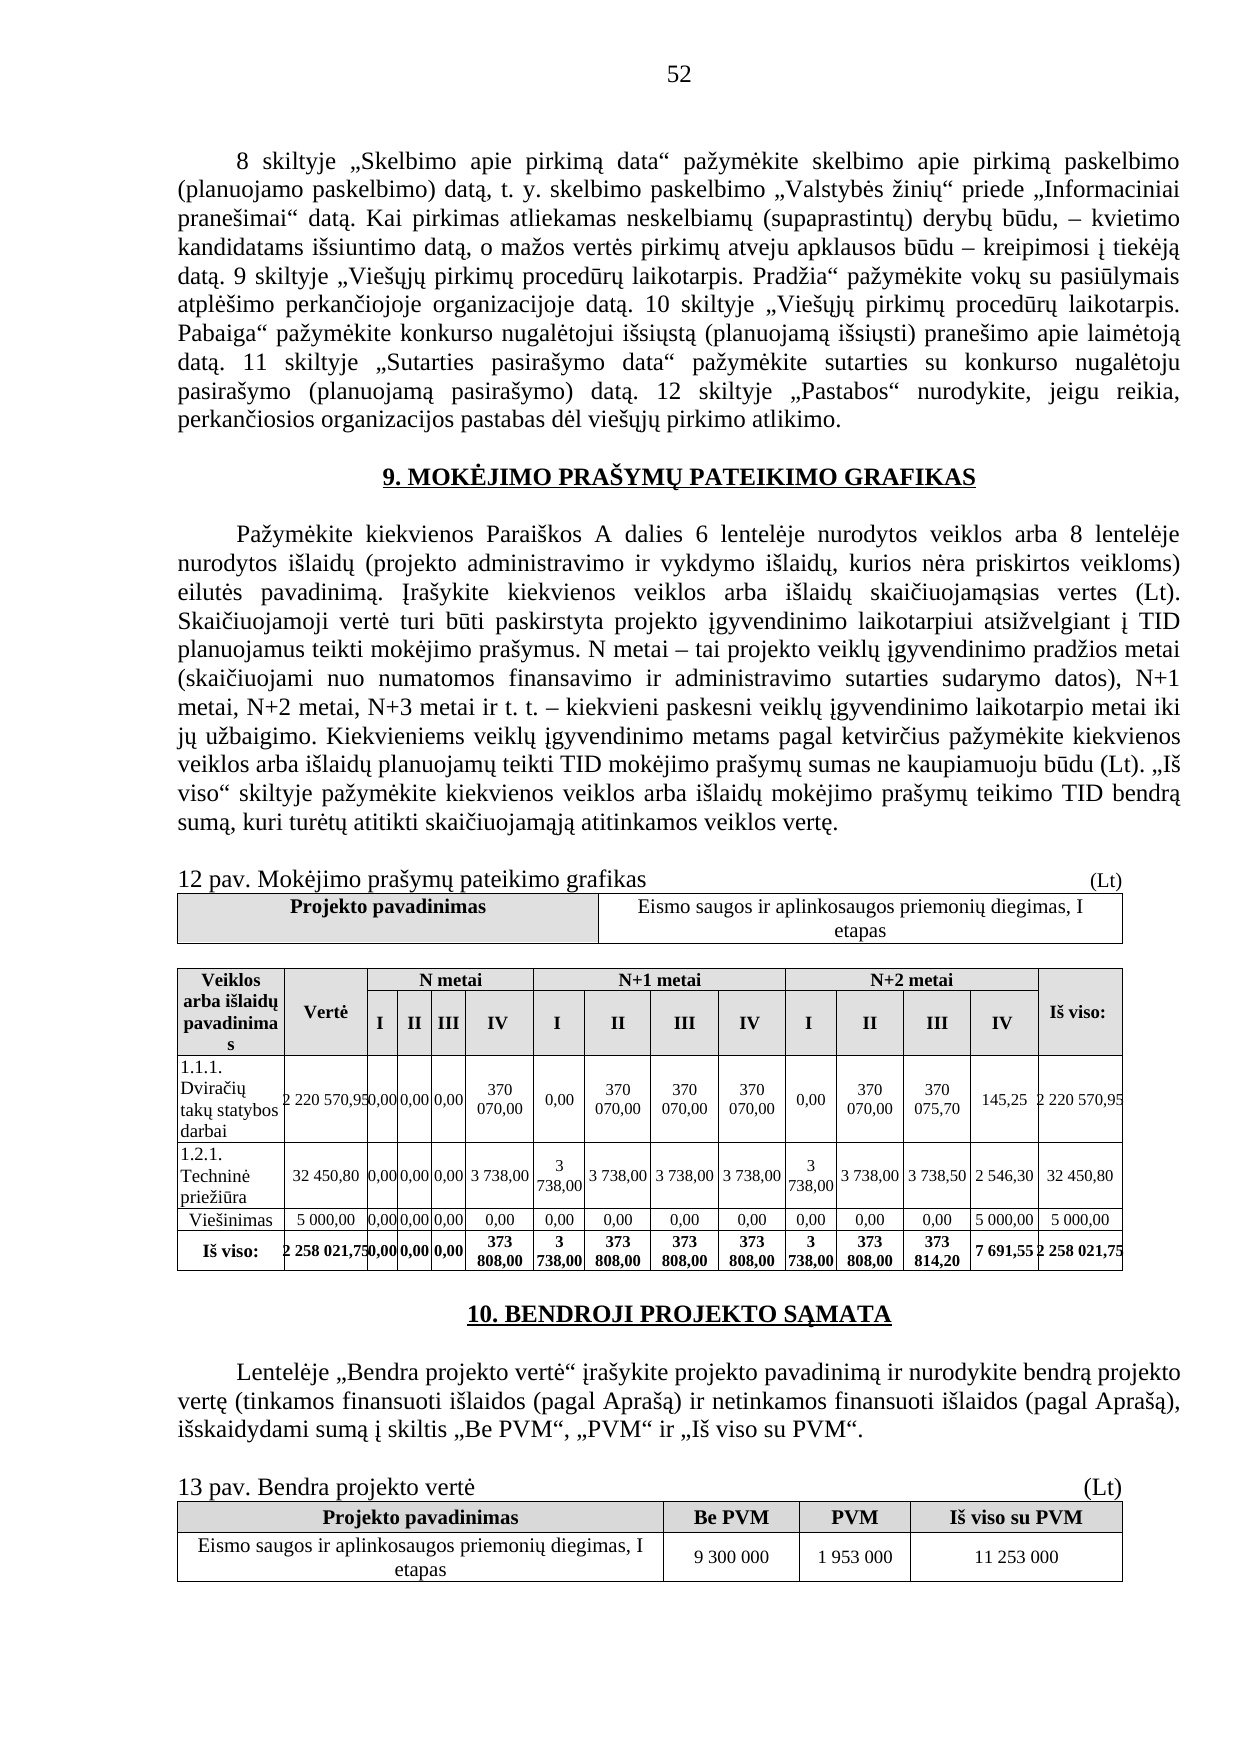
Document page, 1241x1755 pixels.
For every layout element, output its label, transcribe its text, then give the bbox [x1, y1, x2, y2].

table_cell 145,25 [971, 1056, 1038, 1142]
text 8 skiltyje „Skelbimo apie pirkimą data“ pažymėkite skelbimo apie pirkimą paskelbimo (planuojamo paskelbimo) datą, t. y. skelbimo paskelbimo „Valstybės žinių“ priede „Informaciniai pranešimai“ datą. Kai pirkimas atliekamas neskelbiamų (supaprastintų) derybų būdu, – kvietimo kandidatams išsiuntimo datą, o mažos vertės pirkimų atveju apklausos būdu – kreipimosi į tiekėją datą. 9 skiltyje „Viešųjų pirkimų procedūrų laikotarpis. Pradžia“ pažymėkite vokų su pasiūlymais atplėšimo perkančiojoje organizacijoje datą. 10 skiltyje „Viešųjų pirkimų procedūrų laikotarpis. Pabaiga“ pažymėkite konkurso nugalėtojui išsiųstą (planuojamą išsiųsti) pranešimo apie laimėtoją datą. 11 skiltyje „Sutarties pasirašymo data“ pažymėkite sutarties su konkurso nugalėtoju pasirašymo (planuojamą pasirašymo) datą. 12 skiltyje „Pastabos“ nurodykite, jeigu reikia, perkančiosios organizacijos pastabas dėl viešųjų pirkimo atlikimo. [177, 146, 1181, 433]
table_cell 3 738,00 [719, 1143, 785, 1208]
text 9. MOKĖJIMO PRAŠYMŲ PATEIKIMO GRAFIKAS [177, 462, 1181, 491]
table_cell IV [719, 991, 785, 1055]
table_cell 0,00 [904, 1209, 970, 1230]
table_header Vertė [285, 969, 367, 1055]
table_cell 0,00 [368, 1209, 397, 1230]
table_cell 370 070,00 [651, 1056, 718, 1142]
table_cell 0,00 [368, 1143, 397, 1208]
table_cell 373 808,00 [837, 1231, 903, 1270]
table_cell 373 814,20 [904, 1231, 970, 1270]
text Lentelėje „Bendra projekto vertė“ įrašykite projekto pavadinimą ir nurodykite bendrą projekto vertę (tinkamos finansuoti išlaidos (pagal Aprašą) ir netinkamos finansuoti išlaidos (pagal Aprašą), išskaidydami sumą į skiltis „Be PVM“, „PVM“ ir „Iš viso su PVM“. [177, 1357, 1181, 1443]
table_cell I [368, 991, 397, 1055]
table_cell 370 070,00 [585, 1056, 650, 1142]
table_cell Iš viso: [178, 1231, 284, 1270]
table_cell 3 738,00 [786, 1143, 836, 1208]
table_cell 3 738,00 [534, 1231, 584, 1270]
table_header N metai [368, 969, 533, 990]
table_header PVM [800, 1502, 910, 1532]
table_header Iš viso: [1039, 969, 1122, 1055]
table_cell 11 253 000 [911, 1533, 1122, 1581]
table_cell 3 738,00 [837, 1143, 903, 1208]
table_cell Eismo saugos ir aplinkosaugos priemonių diegimas, I etapas [178, 1533, 663, 1581]
table_cell 7 691,55 [971, 1231, 1038, 1270]
table_cell 0,00 [432, 1209, 465, 1230]
table_cell 1.2.1. Techninė priežiūra [178, 1143, 284, 1208]
table_cell 0,00 [534, 1056, 584, 1142]
table_cell Viešinimas [178, 1209, 284, 1230]
text 10. BENDROJI PROJEKTO SĄMATA [177, 1299, 1181, 1328]
table_cell 373 808,00 [585, 1231, 650, 1270]
table_header Iš viso su PVM [911, 1502, 1122, 1532]
table_cell 0,00 [466, 1209, 533, 1230]
table_cell 3 738,00 [585, 1143, 650, 1208]
table_cell II [398, 991, 431, 1055]
table_cell 3 738,50 [904, 1143, 970, 1208]
table_cell 32 450,80 [1039, 1143, 1122, 1208]
table_cell 5 000,00 [1039, 1209, 1122, 1230]
table_cell 0,00 [837, 1209, 903, 1230]
table_cell 373 808,00 [651, 1231, 718, 1270]
table_cell III [904, 991, 970, 1055]
table_header Projekto pavadinimas [178, 894, 598, 942]
table_cell 0,00 [585, 1209, 650, 1230]
table_cell 373 808,00 [719, 1231, 785, 1270]
table_cell II [585, 991, 650, 1055]
table_cell 1.1.1. Dviračių takų statybos darbai [178, 1056, 284, 1142]
table_cell 370 070,00 [466, 1056, 533, 1142]
table_cell II [837, 991, 903, 1055]
table_cell 5 000,00 [971, 1209, 1038, 1230]
table_cell 2 546,30 [971, 1143, 1038, 1208]
table_cell 0,00 [651, 1209, 718, 1230]
table_cell 0,00 [432, 1231, 465, 1270]
table_cell I [534, 991, 584, 1055]
table_cell 3 738,00 [466, 1143, 533, 1208]
table_header Projekto pavadinimas [178, 1502, 663, 1532]
table_cell I [786, 991, 836, 1055]
table_header N+1 metai [534, 969, 785, 990]
table_cell 370 075,70 [904, 1056, 970, 1142]
table_cell 3 738,00 [786, 1231, 836, 1270]
table_cell 0,00 [398, 1231, 431, 1270]
table_cell III [651, 991, 718, 1055]
table_cell 2 258 021,75 [1039, 1231, 1122, 1270]
table_cell 0,00 [398, 1143, 431, 1208]
table_cell 0,00 [786, 1056, 836, 1142]
table_cell 1 953 000 [800, 1533, 910, 1581]
table_cell 0,00 [432, 1056, 465, 1142]
table_cell 0,00 [368, 1056, 397, 1142]
table_cell 9 300 000 [664, 1533, 799, 1581]
table_cell 0,00 [432, 1143, 465, 1208]
text 13 pav. Bendra projekto vertė (Lt) [177, 1472, 1181, 1501]
table_cell 0,00 [398, 1209, 431, 1230]
table_cell 0,00 [398, 1056, 431, 1142]
table_cell 0,00 [786, 1209, 836, 1230]
table_cell 0,00 [368, 1231, 397, 1270]
table_cell 3 738,00 [651, 1143, 718, 1208]
table_cell 370 070,00 [719, 1056, 785, 1142]
table_cell 370 070,00 [837, 1056, 903, 1142]
table_header Be PVM [664, 1502, 799, 1532]
table_cell 5 000,00 [285, 1209, 367, 1230]
table_cell IV [466, 991, 533, 1055]
table_cell 2 220 570,95 [1039, 1056, 1122, 1142]
table_header Eismo saugos ir aplinkosaugos priemonių diegimas, I etapas [599, 894, 1122, 942]
table_cell 2 258 021,75 [285, 1231, 367, 1270]
table_cell 373 808,00 [466, 1231, 533, 1270]
table_cell III [432, 991, 465, 1055]
table_cell 2 220 570,95 [285, 1056, 367, 1142]
table_cell 0,00 [534, 1209, 584, 1230]
table_cell 32 450,80 [285, 1143, 367, 1208]
table_cell IV [971, 991, 1038, 1055]
table_header Veiklos arba išlaidų pavadinimas [178, 969, 284, 1055]
text 12 pav. Mokėjimo prašymų pateikimo grafikas (Lt) [177, 864, 1181, 893]
table_cell 0,00 [719, 1209, 785, 1230]
table_cell 3 738,00 [534, 1143, 584, 1208]
table_header N+2 metai [786, 969, 1038, 990]
text Pažymėkite kiekvienos Paraiškos A dalies 6 lentelėje nurodytos veiklos arba 8 lentelėje nurodytos išlaidų (projekto administravimo ir vykdymo išlaidų, kurios nėra priskirtos veikloms) eilutės pavadinimą. Įrašykite kiekvienos veiklos arba išlaidų skaičiuojamąsias vertes (Lt). Skaičiuojamoji vertė turi būti paskirstyta projekto įgyvendinimo laikotarpiui atsižvelgiant į TID planuojamus teikti mokėjimo prašymus. N metai – tai projekto veiklų įgyvendinimo pradžios metai (skaičiuojami nuo numatomos finansavimo ir administravimo sutarties sudarymo datos), N+1 metai, N+2 metai, N+3 metai ir t. t. – kiekvieni paskesni veiklų įgyvendinimo laikotarpio metai iki jų užbaigimo. Kiekvieniems veiklų įgyvendinimo metams pagal ketvirčius pažymėkite kiekvienos veiklos arba išlaidų planuojamų teikti TID mokėjimo prašymų sumas ne kaupiamuoju būdu (Lt). „Iš viso“ skiltyje pažymėkite kiekvienos veiklos arba išlaidų mokėjimo prašymų teikimo TID bendrą sumą, kuri turėtų atitikti skaičiuojamąją atitinkamos veiklos vertę. [177, 519, 1181, 836]
